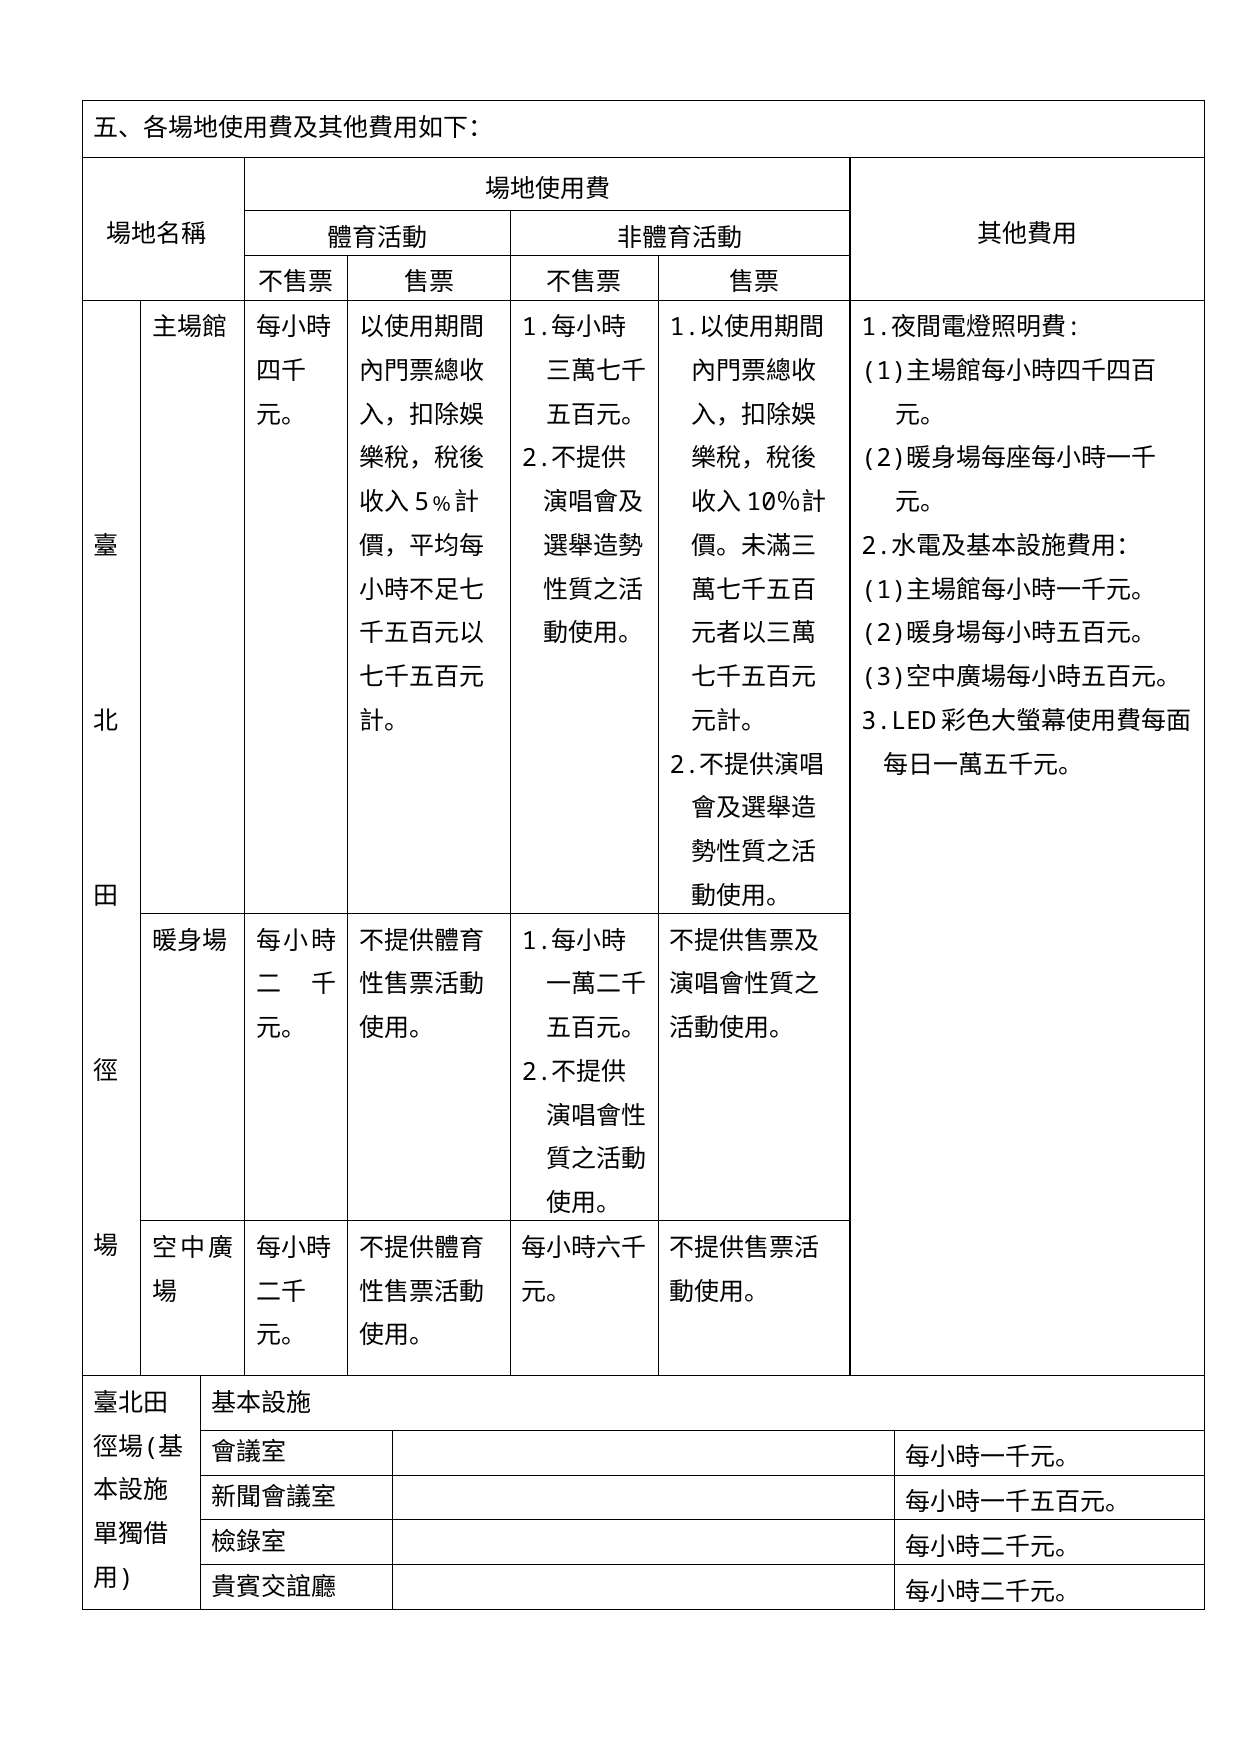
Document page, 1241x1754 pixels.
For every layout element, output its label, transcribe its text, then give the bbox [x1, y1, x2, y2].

table_cell 不提供體育性售票活動使用。 [348, 1221, 510, 1375]
table_cell 售票 [659, 256, 849, 299]
table_cell [393, 1431, 894, 1474]
table_cell 場地使用費 [245, 158, 849, 210]
table_cell 暖身場 [141, 914, 244, 1220]
table_cell 其他費用 [851, 158, 1204, 299]
table_cell 1.夜間電燈照明費: (1)主場館每小時四千四百元。 (2)暖身場每座每小時一千元。 2.水電及基本設施費用： (1)主場館每小時一千元。 (2)暖身場每小時五百元。 (3)空中廣場每小時五百元。 3.LED彩色大螢幕使用費每面每日一萬五千元。 [851, 301, 1204, 1375]
table_cell 會議室 [201, 1431, 392, 1474]
table_cell 臺北田徑場(基本設施單獨借用) [83, 1376, 200, 1609]
table_cell 以使用期間內門票總收入，扣除娛樂稅，稅後收入5﹪計價，平均每小時不足七千五百元以七千五百元計。 [348, 301, 510, 913]
table_cell 每小時一千元。 [895, 1431, 1204, 1474]
table_cell 售票 [348, 256, 510, 299]
table_cell 空中廣場 [141, 1221, 244, 1375]
table_cell 每小時二千元。 [895, 1520, 1204, 1564]
table_cell 每小時一千五百元。 [895, 1476, 1204, 1519]
table_cell 每小時四千元。 [245, 301, 347, 913]
table_cell 每小時二千元。 [245, 1221, 347, 1375]
table_cell 主場館 [141, 301, 244, 913]
table_cell 不售票 [511, 256, 658, 299]
table_cell 基本設施 [201, 1376, 1204, 1430]
table_cell 每小時二千元。 [895, 1565, 1204, 1609]
table_cell 檢錄室 [201, 1520, 392, 1564]
table_cell 1.以使用期間內門票總收入，扣除娛樂稅，稅後收入10％計價。未滿三萬七千五百元者以三萬七千五百元元計。 2.不提供演唱會及選舉造勢性質之活動使用。 [659, 301, 849, 913]
table_cell 1.每小時三萬七千五百元。 2.不提供演唱會及選舉造勢性質之活動使用。 [511, 301, 658, 913]
table_cell 新聞會議室 [201, 1476, 392, 1519]
table_cell 場地名稱 [83, 158, 244, 299]
table_cell 不提供體育性售票活動使用。 [348, 914, 510, 1220]
table_cell 體育活動 [245, 211, 510, 255]
table_cell 1.每小時一萬二千五百元。 2.不提供演唱會性質之活動使用。 [511, 914, 658, 1220]
table_cell 不提供售票及演唱會性質之活動使用。 [659, 914, 849, 1220]
table_cell 不售票 [245, 256, 347, 299]
table_cell 每小時六千元。 [511, 1221, 658, 1375]
table_cell [393, 1476, 894, 1519]
table_cell 臺 北 田 徑 場 [83, 301, 140, 1375]
table_cell 五、各場地使用費及其他費用如下： [83, 101, 1204, 157]
table_cell 每小時二千元。 [245, 914, 347, 1220]
table_cell 不提供售票活動使用。 [659, 1221, 849, 1375]
table_cell 貴賓交誼廳 [201, 1565, 392, 1609]
table_cell 非體育活動 [511, 211, 849, 255]
table_cell [393, 1565, 894, 1609]
table_cell [393, 1520, 894, 1564]
